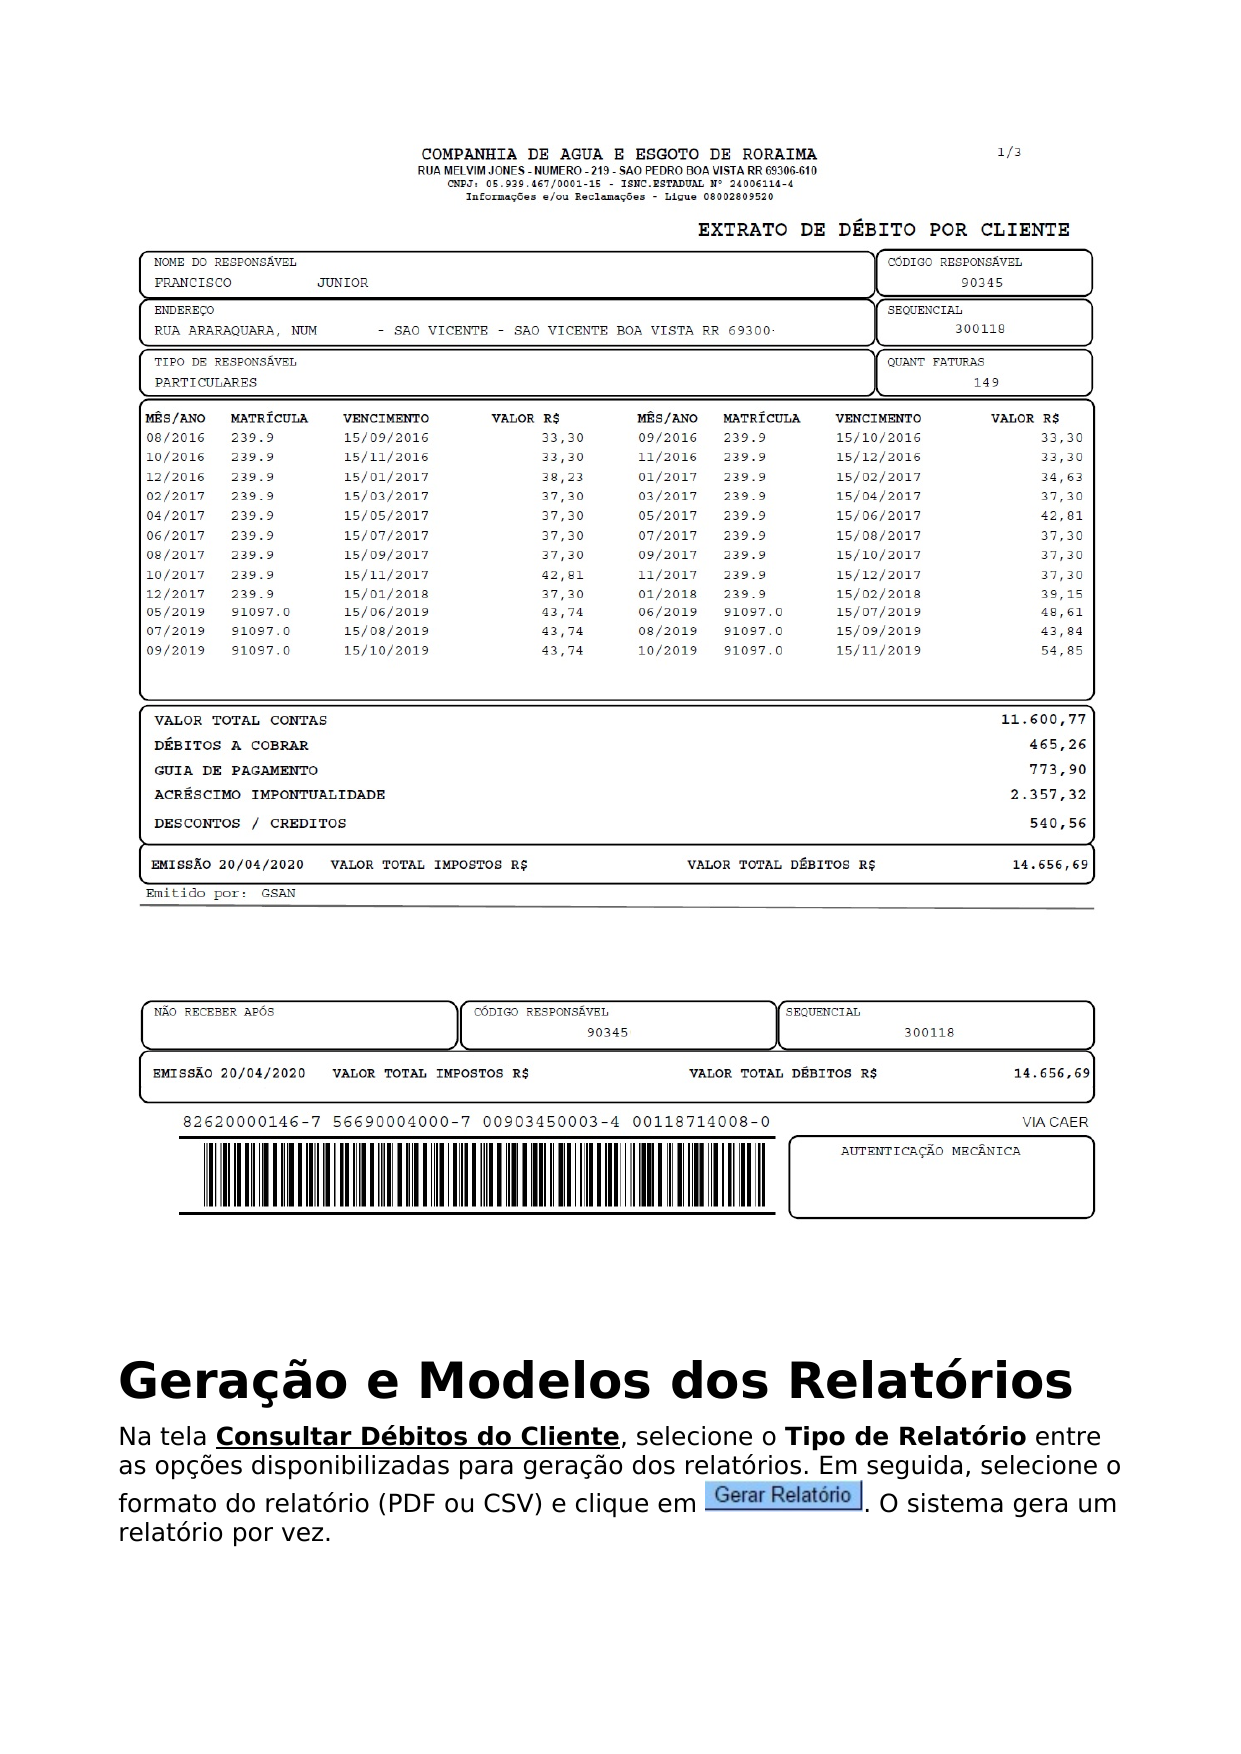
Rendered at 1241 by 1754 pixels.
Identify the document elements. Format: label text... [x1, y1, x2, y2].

picture [705, 1480, 863, 1512]
picture [118, 118, 1123, 1227]
text Na tela Consultar Débitos do Cliente, selecione o Tipo de Relatório entre as opções disponibilizadas para geração dos relatórios. Em seguida, selecione o formato do relatório (PDF ou CSV) e clique em . O sistema gera um relatório por vez. [118, 1422, 1122, 1547]
subtitle Geração e Modelos dos Relatórios [118, 1352, 1122, 1410]
